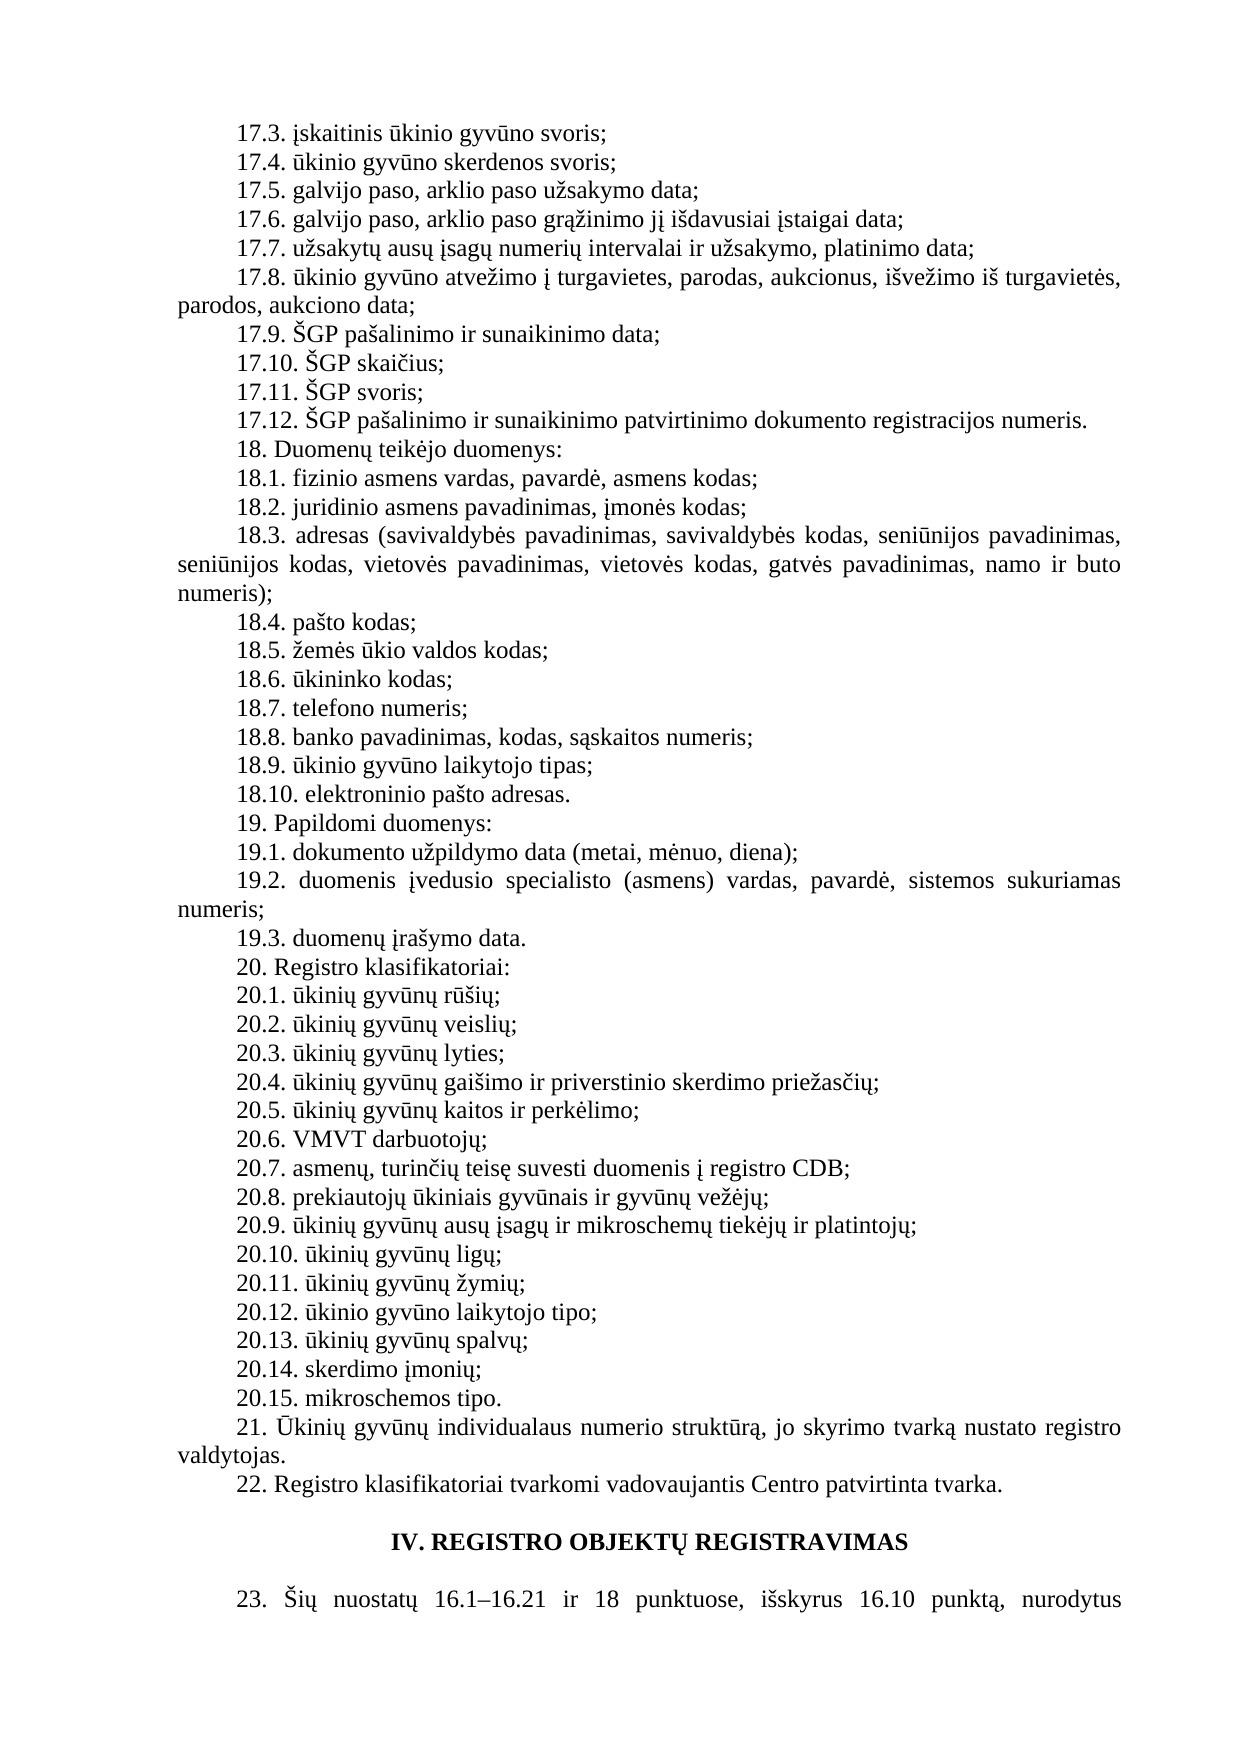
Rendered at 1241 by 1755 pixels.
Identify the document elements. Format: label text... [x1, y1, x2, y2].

text 20.12. ūkinio gyvūno laikytojo tipo; [177, 1297, 1122, 1326]
text 20.7. asmenų, turinčių teisę suvesti duomenis į registro CDB; [177, 1153, 1122, 1182]
text 20.15. mikroschemos tipo. [177, 1383, 1122, 1412]
text 20.3. ūkinių gyvūnų lyties; [177, 1038, 1122, 1067]
text 18.10. elektroninio pašto adresas. [177, 779, 1122, 808]
text 17.5. galvijo paso, arklio paso užsakymo data; [177, 176, 1122, 204]
text 20.11. ūkinių gyvūnų žymių; [177, 1268, 1122, 1297]
text 19.1. dokumento užpildymo data (metai, mėnuo, diena); [177, 837, 1122, 866]
text 21. Ūkinių gyvūnų individualaus numerio struktūrą, jo skyrimo tvarką nustato registro valdytojas. [177, 1412, 1122, 1469]
text 18.3. adresas (savivaldybės pavadinimas, savivaldybės kodas, seniūnijos pavadinimas, seniūnijos kodas, vietovės pavadinimas, vietovės kodas, gatvės pavadinimas, namo ir buto numeris); [177, 521, 1122, 607]
text 20.10. ūkinių gyvūnų ligų; [177, 1239, 1122, 1268]
text 20.14. skerdimo įmonių; [177, 1354, 1122, 1383]
text 20.13. ūkinių gyvūnų spalvų; [177, 1326, 1122, 1354]
text 20.8. prekiautojų ūkiniais gyvūnais ir gyvūnų vežėjų; [177, 1182, 1122, 1211]
text 20.6. VMVT darbuotojų; [177, 1124, 1122, 1153]
text 22. Registro klasifikatoriai tvarkomi vadovaujantis Centro patvirtinta tvarka. [177, 1469, 1122, 1498]
text 17.9. ŠGP pašalinimo ir sunaikinimo data; [177, 319, 1122, 348]
text 20.1. ūkinių gyvūnų rūšių; [177, 981, 1122, 1009]
text 18.8. banko pavadinimas, kodas, sąskaitos numeris; [177, 722, 1122, 751]
text 18.9. ūkinio gyvūno laikytojo tipas; [177, 751, 1122, 779]
text 20.5. ūkinių gyvūnų kaitos ir perkėlimo; [177, 1096, 1122, 1124]
text 18. Duomenų teikėjo duomenys: [177, 434, 1122, 463]
text 17.12. ŠGP pašalinimo ir sunaikinimo patvirtinimo dokumento registracijos numeris. [177, 406, 1122, 434]
text 17.6. galvijo paso, arklio paso grąžinimo jį išdavusiai įstaigai data; [177, 204, 1122, 233]
text 17.3. įskaitinis ūkinio gyvūno svoris; [177, 118, 1122, 147]
text 17.10. ŠGP skaičius; [177, 348, 1122, 377]
text 20.2. ūkinių gyvūnų veislių; [177, 1009, 1122, 1038]
text 20.4. ūkinių gyvūnų gaišimo ir priverstinio skerdimo priežasčių; [177, 1067, 1122, 1096]
text 18.4. pašto kodas; [177, 607, 1122, 636]
text 17.11. ŠGP svoris; [177, 377, 1122, 406]
text 17.4. ūkinio gyvūno skerdenos svoris; [177, 147, 1122, 176]
text 18.7. telefono numeris; [177, 693, 1122, 722]
text 19.3. duomenų įrašymo data. [177, 923, 1122, 952]
text 18.6. ūkininko kodas; [177, 664, 1122, 693]
text 20.9. ūkinių gyvūnų ausų įsagų ir mikroschemų tiekėjų ir platintojų; [177, 1211, 1122, 1239]
text 17.8. ūkinio gyvūno atvežimo į turgavietes, parodas, aukcionus, išvežimo iš turgavietės, parodos, aukciono data; [177, 262, 1122, 319]
text 18.1. fizinio asmens vardas, pavardė, asmens kodas; [177, 463, 1122, 492]
text 17.7. užsakytų ausų įsagų numerių intervalai ir užsakymo, platinimo data; [177, 233, 1122, 262]
text 18.2. juridinio asmens pavadinimas, įmonės kodas; [177, 492, 1122, 521]
text 19.2. duomenis įvedusio specialisto (asmens) vardas, pavardė, sistemos sukuriamas numeris; [177, 866, 1122, 923]
text 23. Šių nuostatų 16.1–16.21 ir 18 punktuose, išskyrus 16.10 punktą, nurodytus [177, 1584, 1122, 1613]
text IV. REGISTRO OBJEKTŲ REGISTRAVIMAS [177, 1527, 1122, 1556]
text 19. Papildomi duomenys: [177, 808, 1122, 837]
text 20. Registro klasifikatoriai: [177, 952, 1122, 981]
text 18.5. žemės ūkio valdos kodas; [177, 636, 1122, 664]
